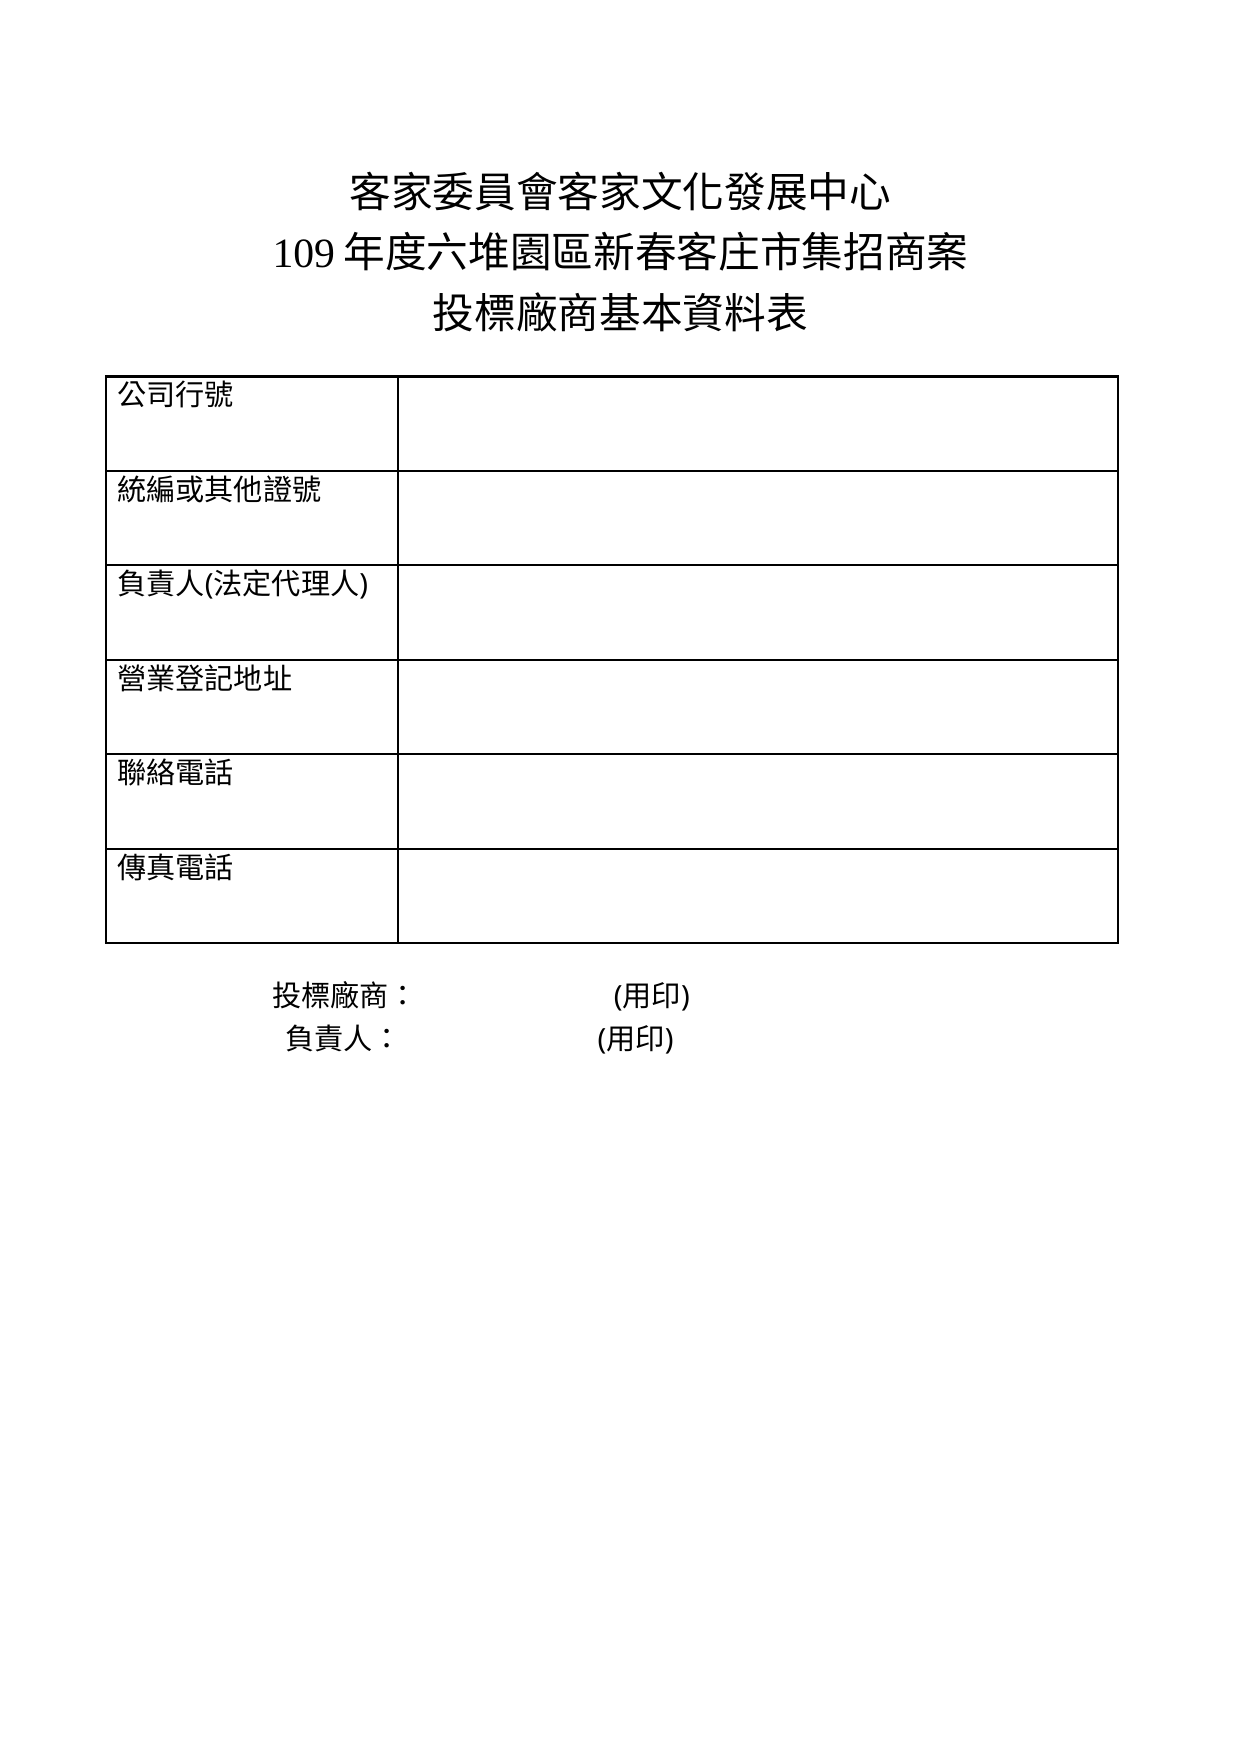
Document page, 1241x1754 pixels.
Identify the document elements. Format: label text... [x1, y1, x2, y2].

table_cell [399, 661, 1117, 753]
table_cell 負責人(法定代理人) [107, 566, 397, 659]
text 投標廠商： (用印) [118, 973, 1122, 1015]
table_cell [399, 472, 1117, 564]
table_cell 聯絡電話 [107, 755, 397, 848]
table_cell [399, 850, 1117, 942]
table_cell 傳真電話 [107, 850, 397, 942]
table_cell 營業登記地址 [107, 661, 397, 753]
table_cell [399, 566, 1117, 659]
table_header [399, 378, 1117, 470]
text 客家委員會客家文化發展中心 [118, 159, 1122, 219]
text 負責人： (用印) [118, 1015, 1122, 1058]
text 投標廠商基本資料表 [118, 280, 1122, 340]
table_cell [399, 755, 1117, 848]
text 109年度六堆園區新春客庄市集招商案 [118, 219, 1122, 280]
table_header 公司行號 [107, 378, 397, 470]
table_cell 統編或其他證號 [107, 472, 397, 564]
